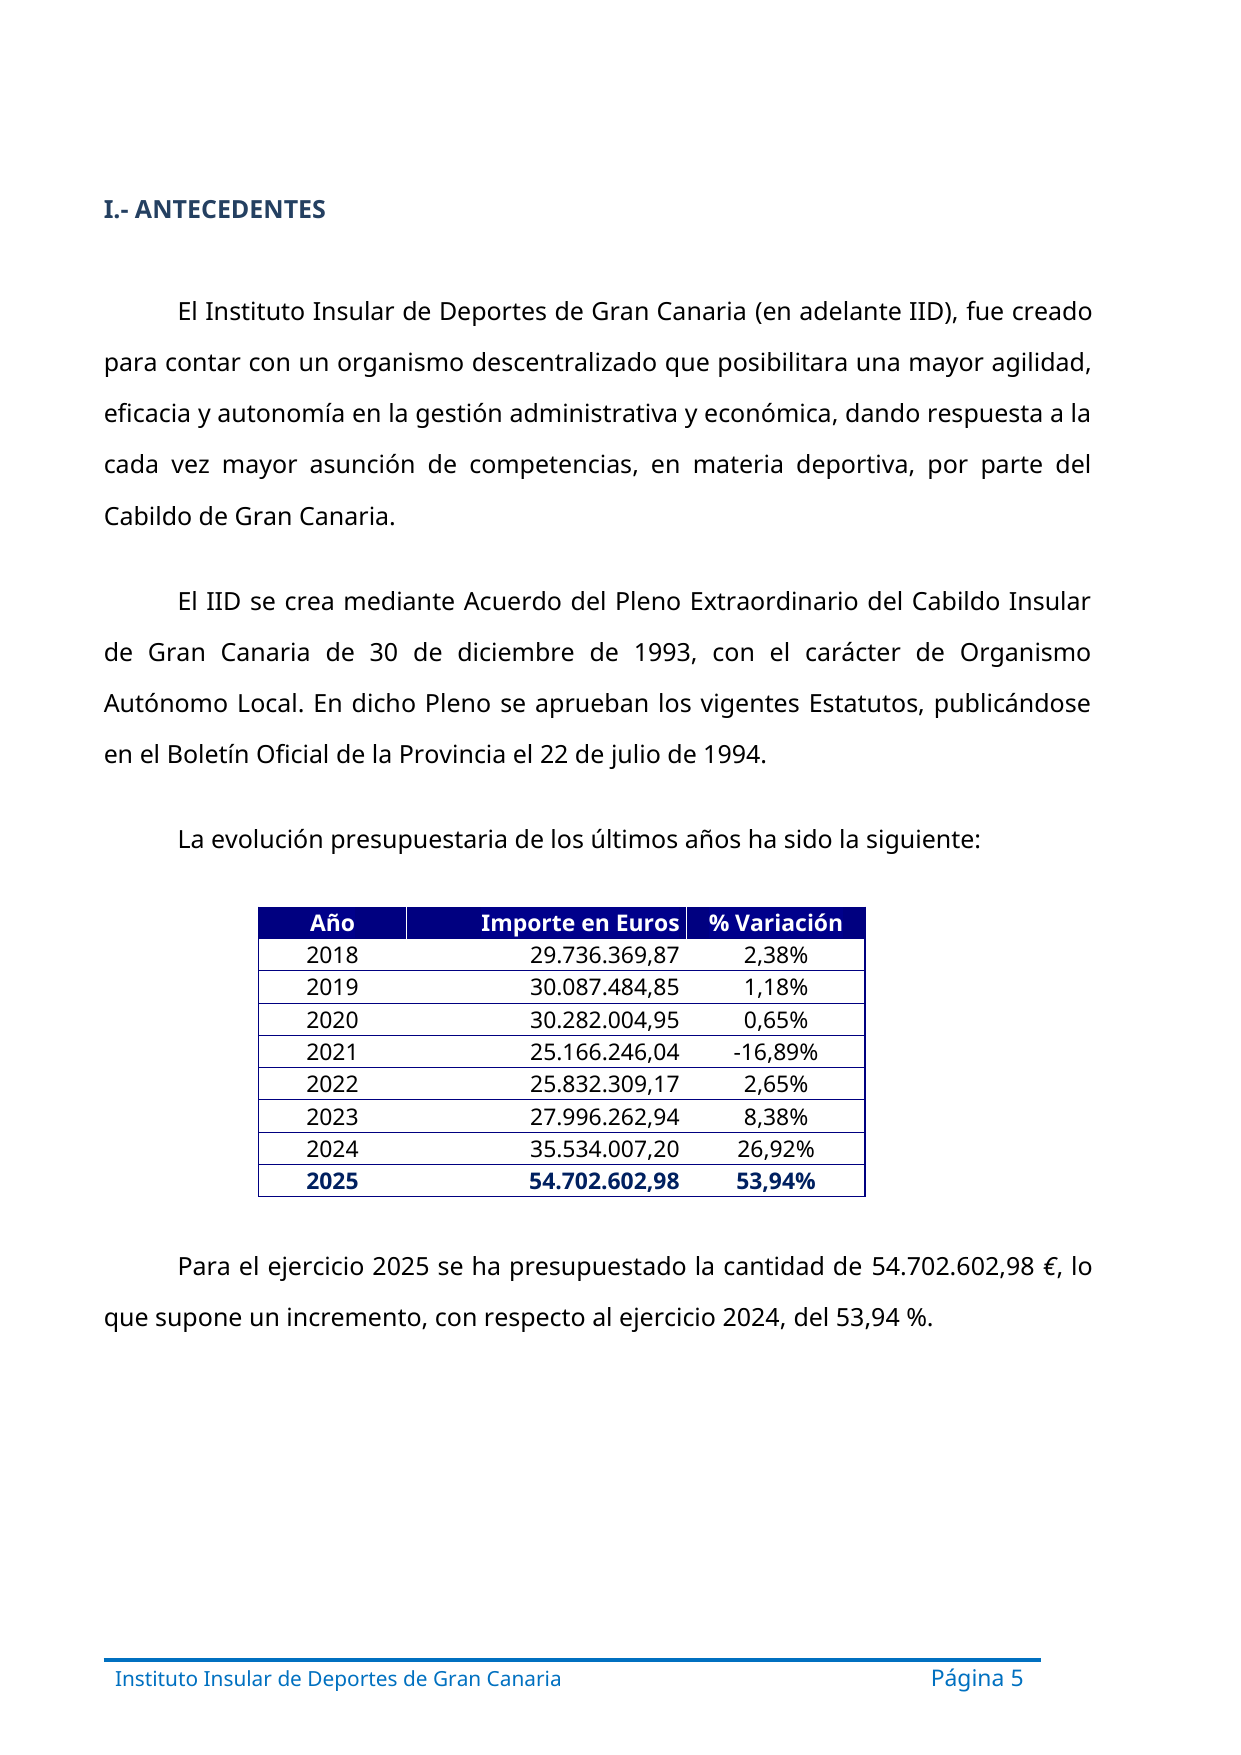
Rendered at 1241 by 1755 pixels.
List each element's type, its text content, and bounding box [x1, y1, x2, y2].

table_cell 53,94% [687, 1165, 864, 1196]
table_cell 2,38% [687, 939, 864, 970]
table_header % Variación [687, 907, 864, 938]
table_cell -16,89% [687, 1036, 864, 1067]
table_cell 2022 [259, 1068, 406, 1099]
text La evolución presupuestaria de los últimos años ha sido la siguiente: [103, 822, 1093, 856]
text I.- ANTECEDENTES [103, 192, 1093, 226]
table_cell 26,92% [687, 1133, 864, 1164]
text El Instituto Insular de Deportes de Gran Canaria (en adelante IID), fue creado para contar con un organismo descentralizado que posibilitara una mayor agilidad, eficacia y autonomía en la gestión administrativa y económica, dando respuesta a la cada vez mayor asunción de competencias, en materia deportiva, por parte del Cabildo de Gran Canaria. [103, 294, 1093, 532]
table_cell 30.282.004,95 [406, 1004, 687, 1035]
table_cell 0,65% [687, 1004, 864, 1035]
table_cell 2,65% [687, 1068, 864, 1099]
table_cell 8,38% [687, 1100, 864, 1132]
table_cell 2025 [259, 1165, 406, 1196]
table_header Importe en Euros [407, 907, 686, 938]
table_cell 2021 [259, 1036, 406, 1067]
table_cell 2023 [259, 1100, 406, 1132]
table_cell 25.166.246,04 [406, 1036, 687, 1067]
table_cell 27.996.262,94 [406, 1100, 687, 1132]
table_cell 1,18% [687, 971, 864, 1002]
table_cell 25.832.309,17 [406, 1068, 687, 1099]
table_header Año [259, 907, 406, 938]
text El IID se crea mediante Acuerdo del Pleno Extraordinario del Cabildo Insular de Gran Canaria de 30 de diciembre de 1993, con el carácter de Organismo Autónomo Local. En dicho Pleno se aprueban los vigentes Estatutos, publicándose en el Boletín Oficial de la Provincia el 22 de julio de 1994. [103, 583, 1093, 771]
table_cell 35.534.007,20 [406, 1133, 687, 1164]
table_cell 54.702.602,98 [406, 1165, 687, 1196]
table_cell 2018 [259, 939, 406, 970]
table_cell 30.087.484,85 [406, 971, 687, 1002]
table_cell 29.736.369,87 [406, 939, 687, 970]
table_cell 2024 [259, 1133, 406, 1164]
table_cell 2020 [259, 1004, 406, 1035]
table_cell 2019 [259, 971, 406, 1002]
text Para el ejercicio 2025 se ha presupuestado la cantidad de 54.702.602,98 €, lo que supone un incremento, con respecto al ejercicio 2024, del 53,94 %. [103, 1248, 1093, 1333]
